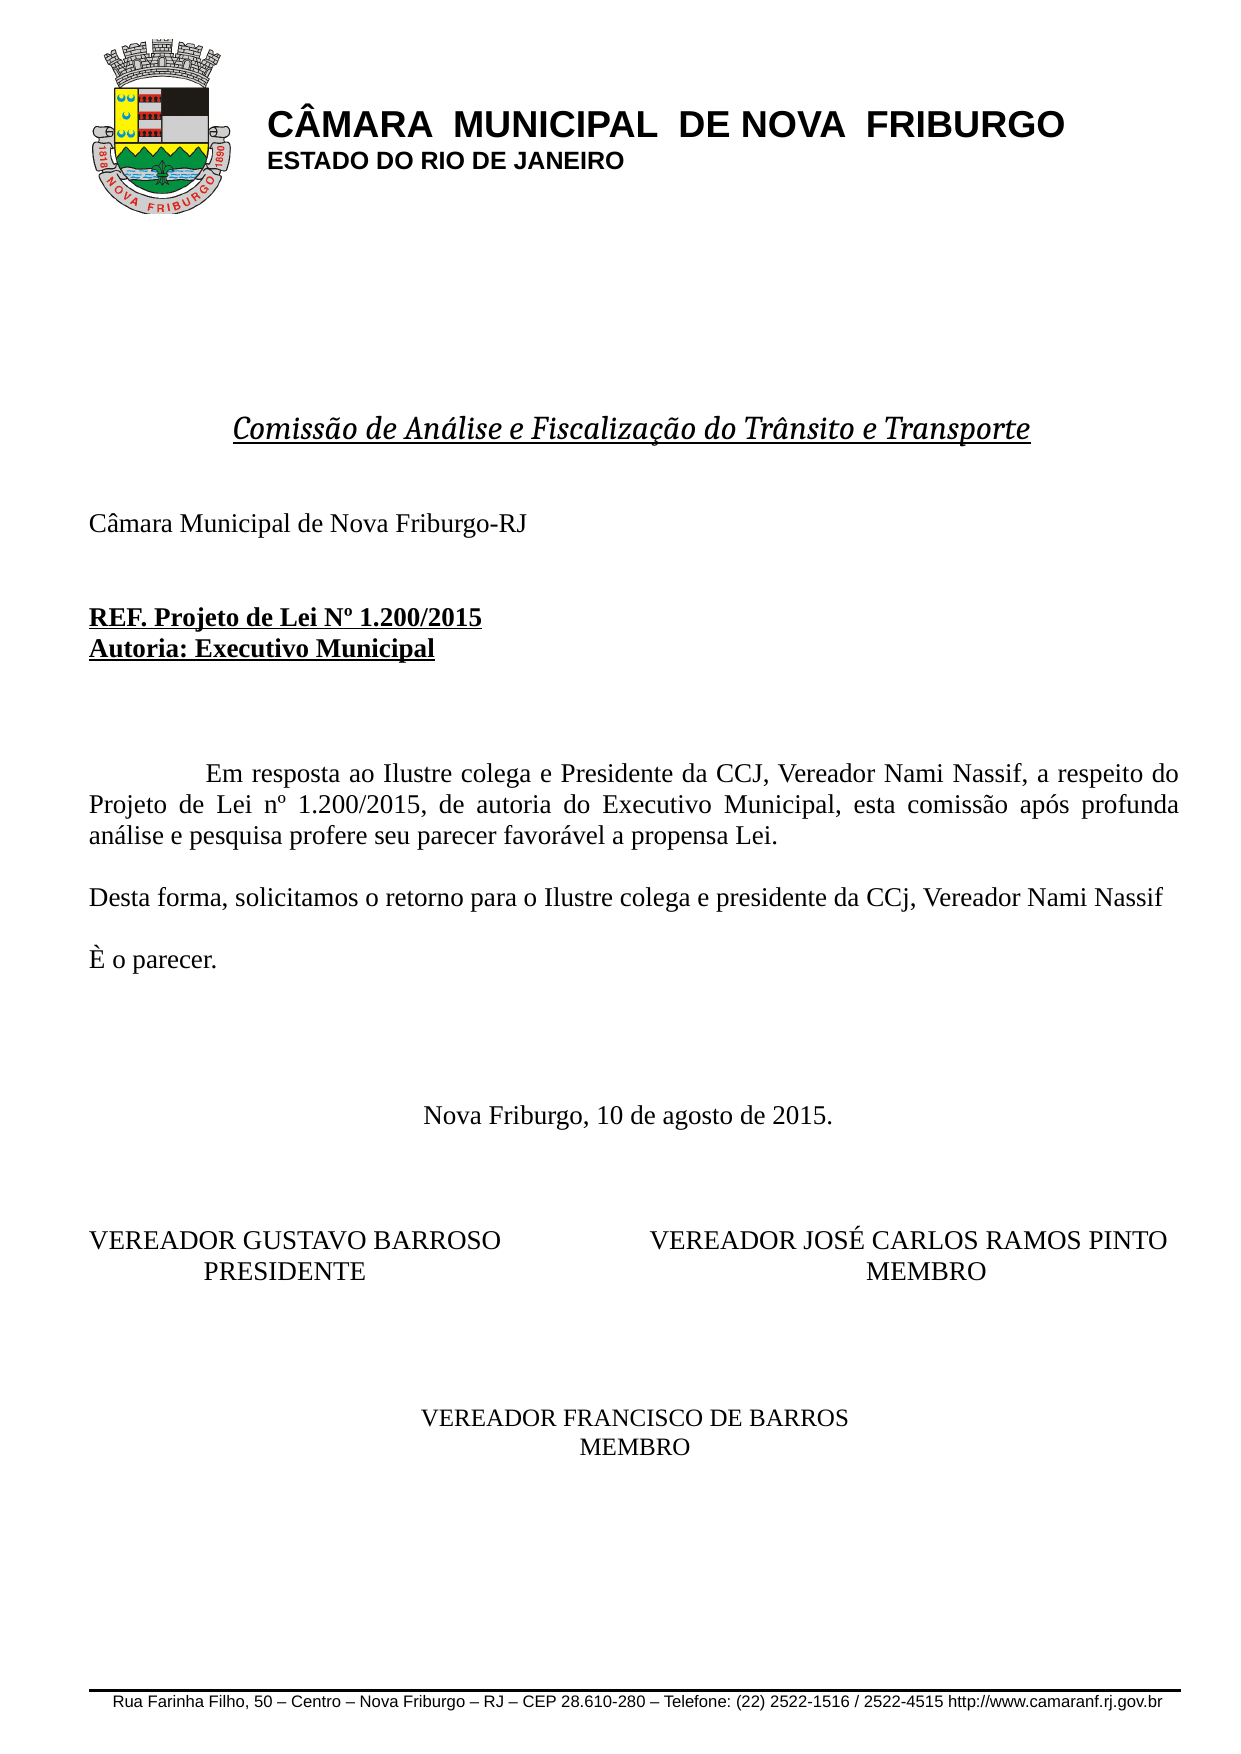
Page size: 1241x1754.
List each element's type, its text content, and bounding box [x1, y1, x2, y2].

text PRESIDENTE MEMBRO [89, 1255, 1181, 1286]
text Nova Friburgo, 10 de agosto de 2015. [89, 1099, 1181, 1130]
text Em resposta ao Ilustre colega e Presidente da CCJ, Vereador Nami Nassif, a respeito do Projeto de Lei nº 1.200/2015, de autoria do Executivo Municipal, esta comissão após profunda análise e pesquisa profere seu parecer favorável a propensa Lei. [89, 757, 1181, 850]
text Autoria: Executivo Municipal [89, 632, 1181, 663]
text MEMBRO [89, 1432, 1181, 1461]
text VEREADOR FRANCISCO DE BARROS [89, 1403, 1181, 1432]
text REF. Projeto de Lei Nº 1.200/2015 [89, 601, 1181, 632]
text È o parecer. [89, 943, 1181, 975]
text Desta forma, solicitamos o retorno para o Ilustre colega e presidente da CCj, Vereador Nami Nassif [89, 881, 1181, 912]
text VEREADOR GUSTAVO BARROSO VEREADOR JOSÉ CARLOS RAMOS PINTO [89, 1224, 1181, 1255]
text Câmara Municipal de Nova Friburgo-RJ [89, 507, 1181, 539]
text Comissão de Análise e Fiscalização do Trânsito e Transporte [89, 409, 1181, 448]
